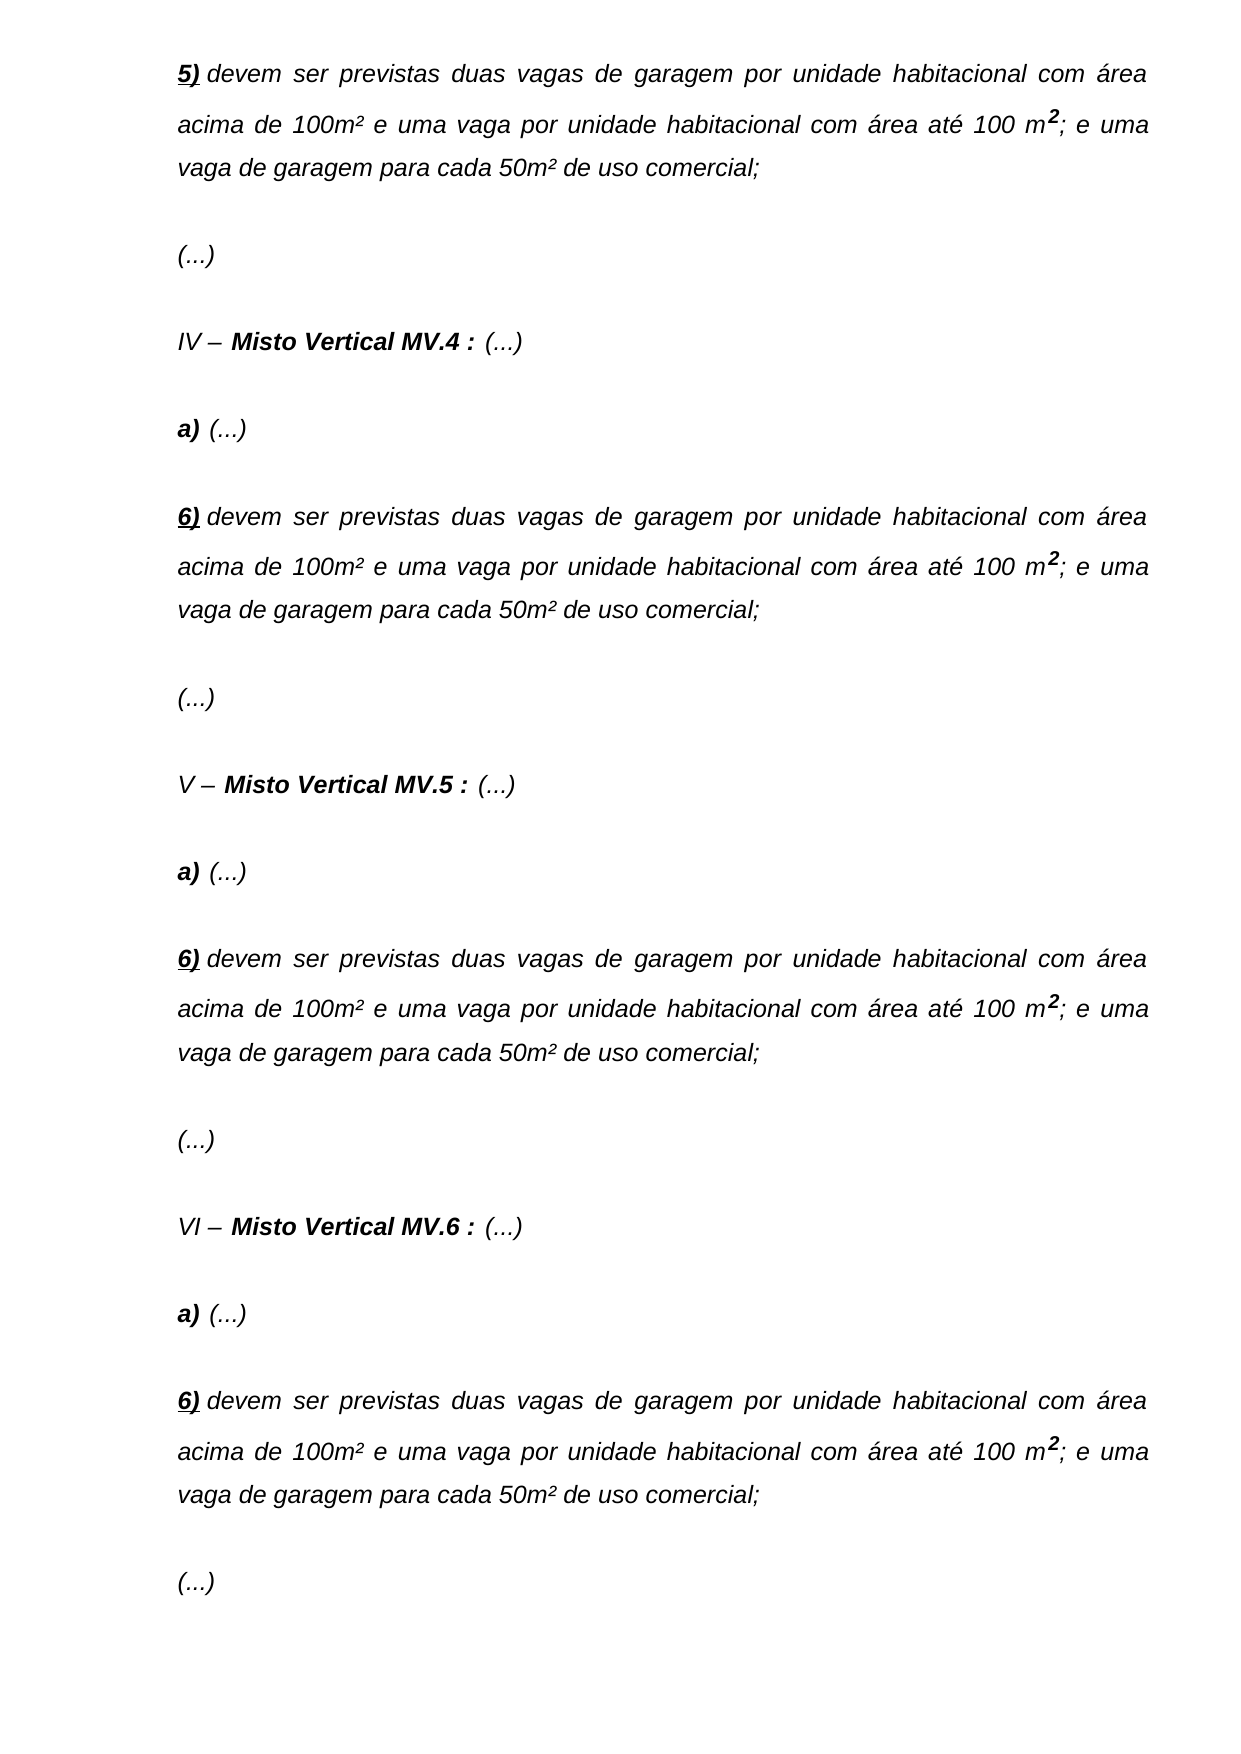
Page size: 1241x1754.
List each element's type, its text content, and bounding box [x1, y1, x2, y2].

text 6) devem ser previstas duas vagas de garagem por unidade habitacional com área acima de 100m² e uma vaga por unidade habitacional com área até 100 m2; e uma vaga de garagem para cada 50m² de uso comercial; [177, 1386, 1152, 1509]
text a) (...) [177, 1299, 1152, 1328]
text VI – Misto Vertical MV.6 : (...) [177, 1212, 1152, 1241]
text 6) devem ser previstas duas vagas de garagem por unidade habitacional com área acima de 100m² e uma vaga por unidade habitacional com área até 100 m2; e uma vaga de garagem para cada 50m² de uso comercial; [177, 501, 1152, 624]
text (...) [177, 240, 1152, 269]
text (...) [177, 682, 1152, 711]
text a) (...) [177, 857, 1152, 886]
text IV – Misto Vertical MV.4 : (...) [177, 327, 1152, 356]
text 5) devem ser previstas duas vagas de garagem por unidade habitacional com área acima de 100m² e uma vaga por unidade habitacional com área até 100 m2; e uma vaga de garagem para cada 50m² de uso comercial; [177, 59, 1152, 182]
text (...) [177, 1567, 1152, 1596]
text V – Misto Vertical MV.5 : (...) [177, 769, 1152, 798]
text (...) [177, 1125, 1152, 1154]
text a) (...) [177, 414, 1152, 443]
text 6) devem ser previstas duas vagas de garagem por unidade habitacional com área acima de 100m² e uma vaga por unidade habitacional com área até 100 m2; e uma vaga de garagem para cada 50m² de uso comercial; [177, 944, 1152, 1067]
